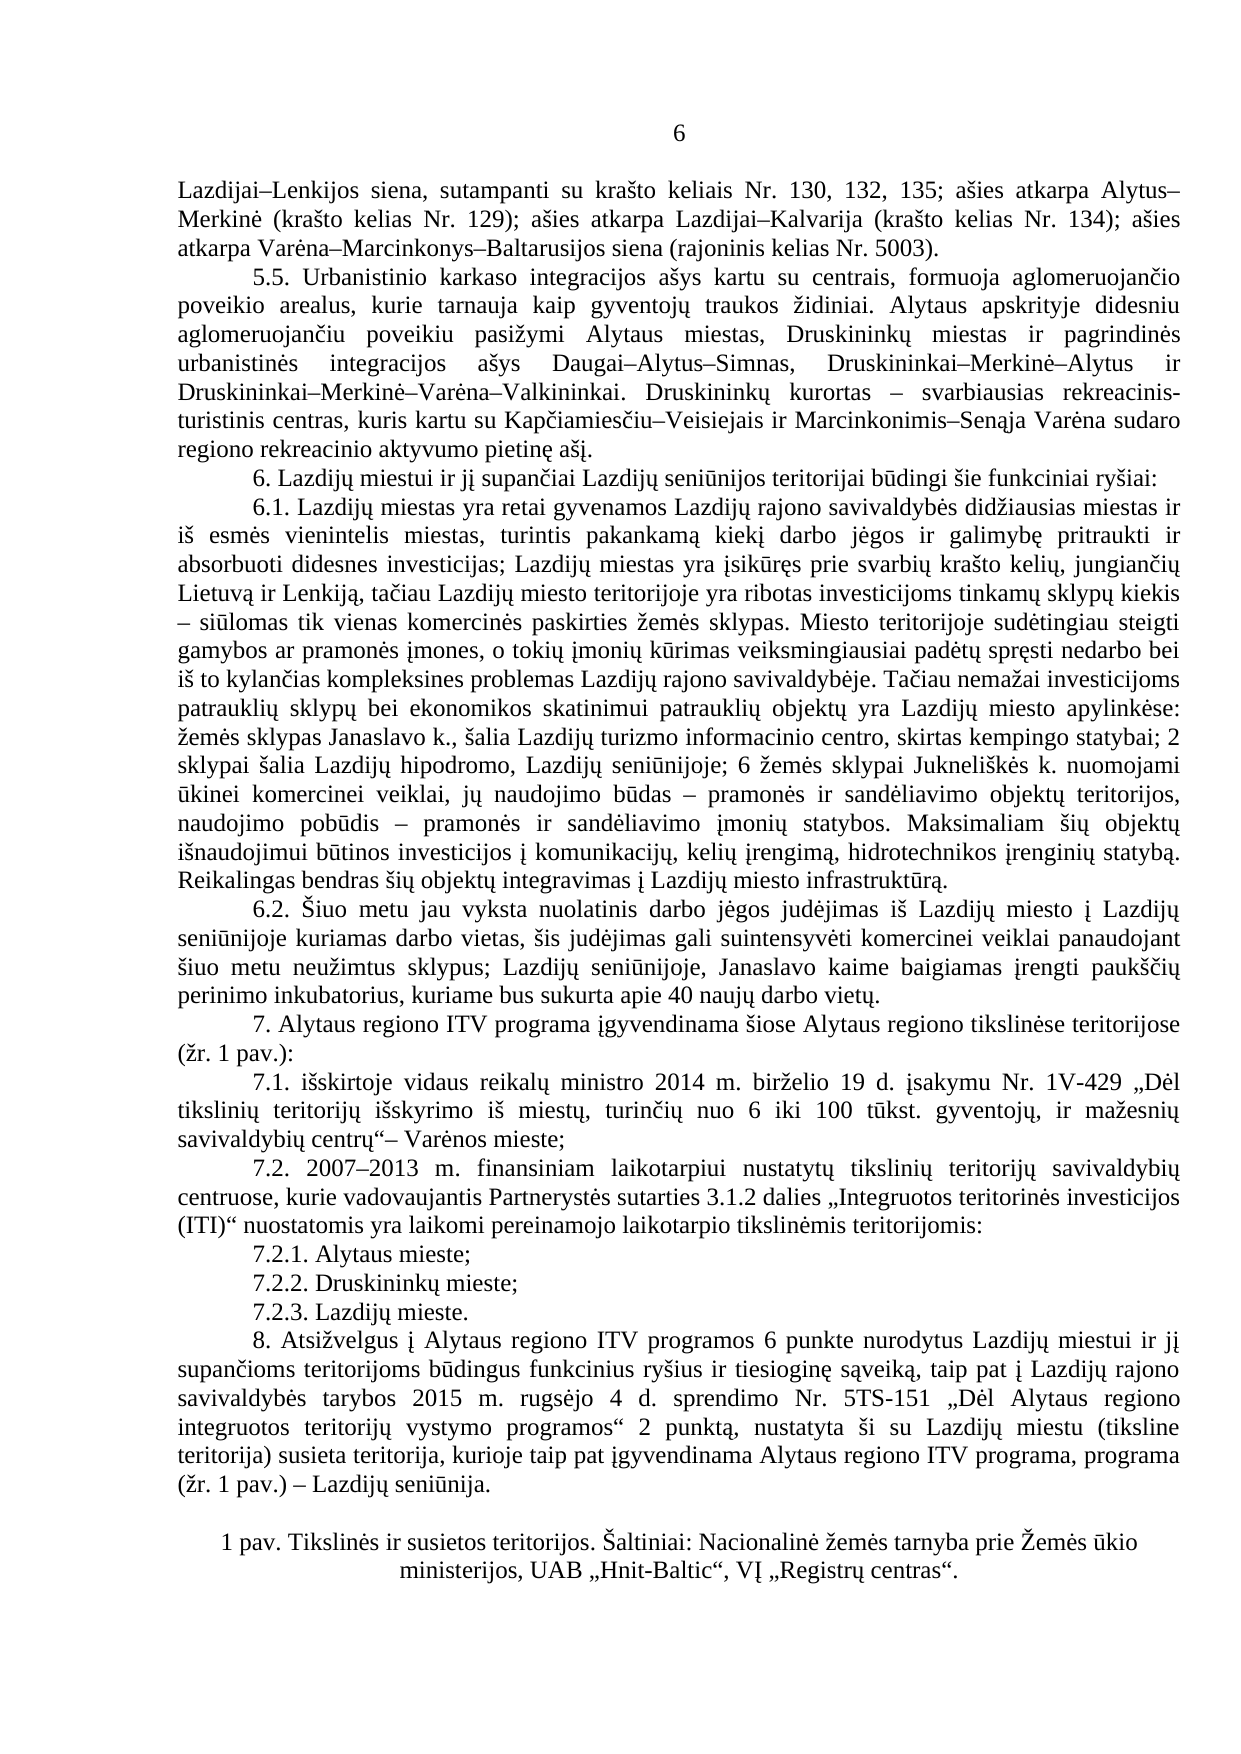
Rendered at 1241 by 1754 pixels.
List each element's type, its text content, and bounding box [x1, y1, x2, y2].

text 6.1. Lazdijų miestas yra retai gyvenamos Lazdijų rajono savivaldybės didžiausias miestas ir iš esmės vienintelis miestas, turintis pakankamą kiekį darbo jėgos ir galimybę pritraukti ir absorbuoti didesnes investicijas; Lazdijų miestas yra įsikūręs prie svarbių krašto kelių, jungiančių Lietuvą ir Lenkiją, tačiau Lazdijų miesto teritorijoje yra ribotas investicijoms tinkamų sklypų kiekis – siūlomas tik vienas komercinės paskirties žemės sklypas. Miesto teritorijoje sudėtingiau steigti gamybos ar pramonės įmones, o tokių įmonių kūrimas veiksmingiausiai padėtų spręsti nedarbo bei iš to kylančias kompleksines problemas Lazdijų rajono savivaldybėje. Tačiau nemažai investicijoms patrauklių sklypų bei ekonomikos skatinimui patrauklių objektų yra Lazdijų miesto apylinkėse: žemės sklypas Janaslavo k., šalia Lazdijų turizmo informacinio centro, skirtas kempingo statybai; 2 sklypai šalia Lazdijų hipodromo, Lazdijų seniūnijoje; 6 žemės sklypai Jukneliškės k. nuomojami ūkinei komercinei veiklai, jų naudojimo būdas – pramonės ir sandėliavimo objektų teritorijos, naudojimo pobūdis – pramonės ir sandėliavimo įmonių statybos. Maksimaliam šių objektų išnaudojimui būtinos investicijos į komunikacijų, kelių įrengimą, hidrotechnikos įrenginių statybą. Reikalingas bendras šių objektų integravimas į Lazdijų miesto infrastruktūrą. [177, 492, 1181, 894]
text 7.1. išskirtoje vidaus reikalų ministro 2014 m. birželio 19 d. įsakymu Nr. 1V-429 „Dėl tikslinių teritorijų išskyrimo iš miestų, turinčių nuo 6 iki 100 tūkst. gyventojų, ir mažesnių savivaldybių centrų“– Varėnos mieste; [177, 1067, 1181, 1153]
text 7.2. 2007–2013 m. finansiniam laikotarpiui nustatytų tikslinių teritorijų savivaldybių centruose, kurie vadovaujantis Partnerystės sutarties 3.1.2 dalies „Integruotos teritorinės investicijos (ITI)“ nuostatomis yra laikomi pereinamojo laikotarpio tikslinėmis teritorijomis: [177, 1153, 1181, 1239]
text 1 pav. Tikslinės ir susietos teritorijos. Šaltiniai: Nacionalinė žemės tarnyba prie Žemės ūkio ministerijos, UAB „Hnit-Baltic“, VĮ „Registrų centras“. [177, 1527, 1181, 1584]
text 7. Alytaus regiono ITV programa įgyvendinama šiose Alytaus regiono tikslinėse teritorijose (žr. 1 pav.): [177, 1009, 1181, 1067]
text Lazdijai–Lenkijos siena, sutampanti su krašto keliais Nr. 130, 132, 135; ašies atkarpa Alytus–Merkinė (krašto kelias Nr. 129); ašies atkarpa Lazdijai–Kalvarija (krašto kelias Nr. 134); ašies atkarpa Varėna–Marcinkonys–Baltarusijos siena (rajoninis kelias Nr. 5003). [177, 176, 1181, 262]
text 6. Lazdijų miestui ir jį supančiai Lazdijų seniūnijos teritorijai būdingi šie funkciniai ryšiai: [177, 463, 1181, 492]
text 6.2. Šiuo metu jau vyksta nuolatinis darbo jėgos judėjimas iš Lazdijų miesto į Lazdijų seniūnijoje kuriamas darbo vietas, šis judėjimas gali suintensyvėti komercinei veiklai panaudojant šiuo metu neužimtus sklypus; Lazdijų seniūnijoje, Janaslavo kaime baigiamas įrengti paukščių perinimo inkubatorius, kuriame bus sukurta apie 40 naujų darbo vietų. [177, 894, 1181, 1009]
text 7.2.2. Druskininkų mieste; [177, 1268, 1181, 1297]
text 7.2.3. Lazdijų mieste. [177, 1297, 1181, 1326]
text 8. Atsižvelgus į Alytaus regiono ITV programos 6 punkte nurodytus Lazdijų miestui ir jį supančioms teritorijoms būdingus funkcinius ryšius ir tiesioginę sąveiką, taip pat į Lazdijų rajono savivaldybės tarybos 2015 m. rugsėjo 4 d. sprendimo Nr. 5TS-151 „Dėl Alytaus regiono integruotos teritorijų vystymo programos“ 2 punktą, nustatyta ši su Lazdijų miestu (tiksline teritorija) susieta teritorija, kurioje taip pat įgyvendinama Alytaus regiono ITV programa, programa (žr. 1 pav.) – Lazdijų seniūnija. [177, 1326, 1181, 1498]
text 7.2.1. Alytaus mieste; [177, 1239, 1181, 1268]
text 5.5. Urbanistinio karkaso integracijos ašys kartu su centrais, formuoja aglomeruojančio poveikio arealus, kurie tarnauja kaip gyventojų traukos židiniai. Alytaus apskrityje didesniu aglomeruojančiu poveikiu pasižymi Alytaus miestas, Druskininkų miestas ir pagrindinės urbanistinės integracijos ašys Daugai–Alytus–Simnas, Druskininkai–Merkinė–Alytus ir Druskininkai–Merkinė–Varėna–Valkininkai. Druskininkų kurortas – svarbiausias rekreacinis-turistinis centras, kuris kartu su Kapčiamiesčiu–Veisiejais ir Marcinkonimis–Senąja Varėna sudaro regiono rekreacinio aktyvumo pietinę ašį. [177, 262, 1181, 463]
